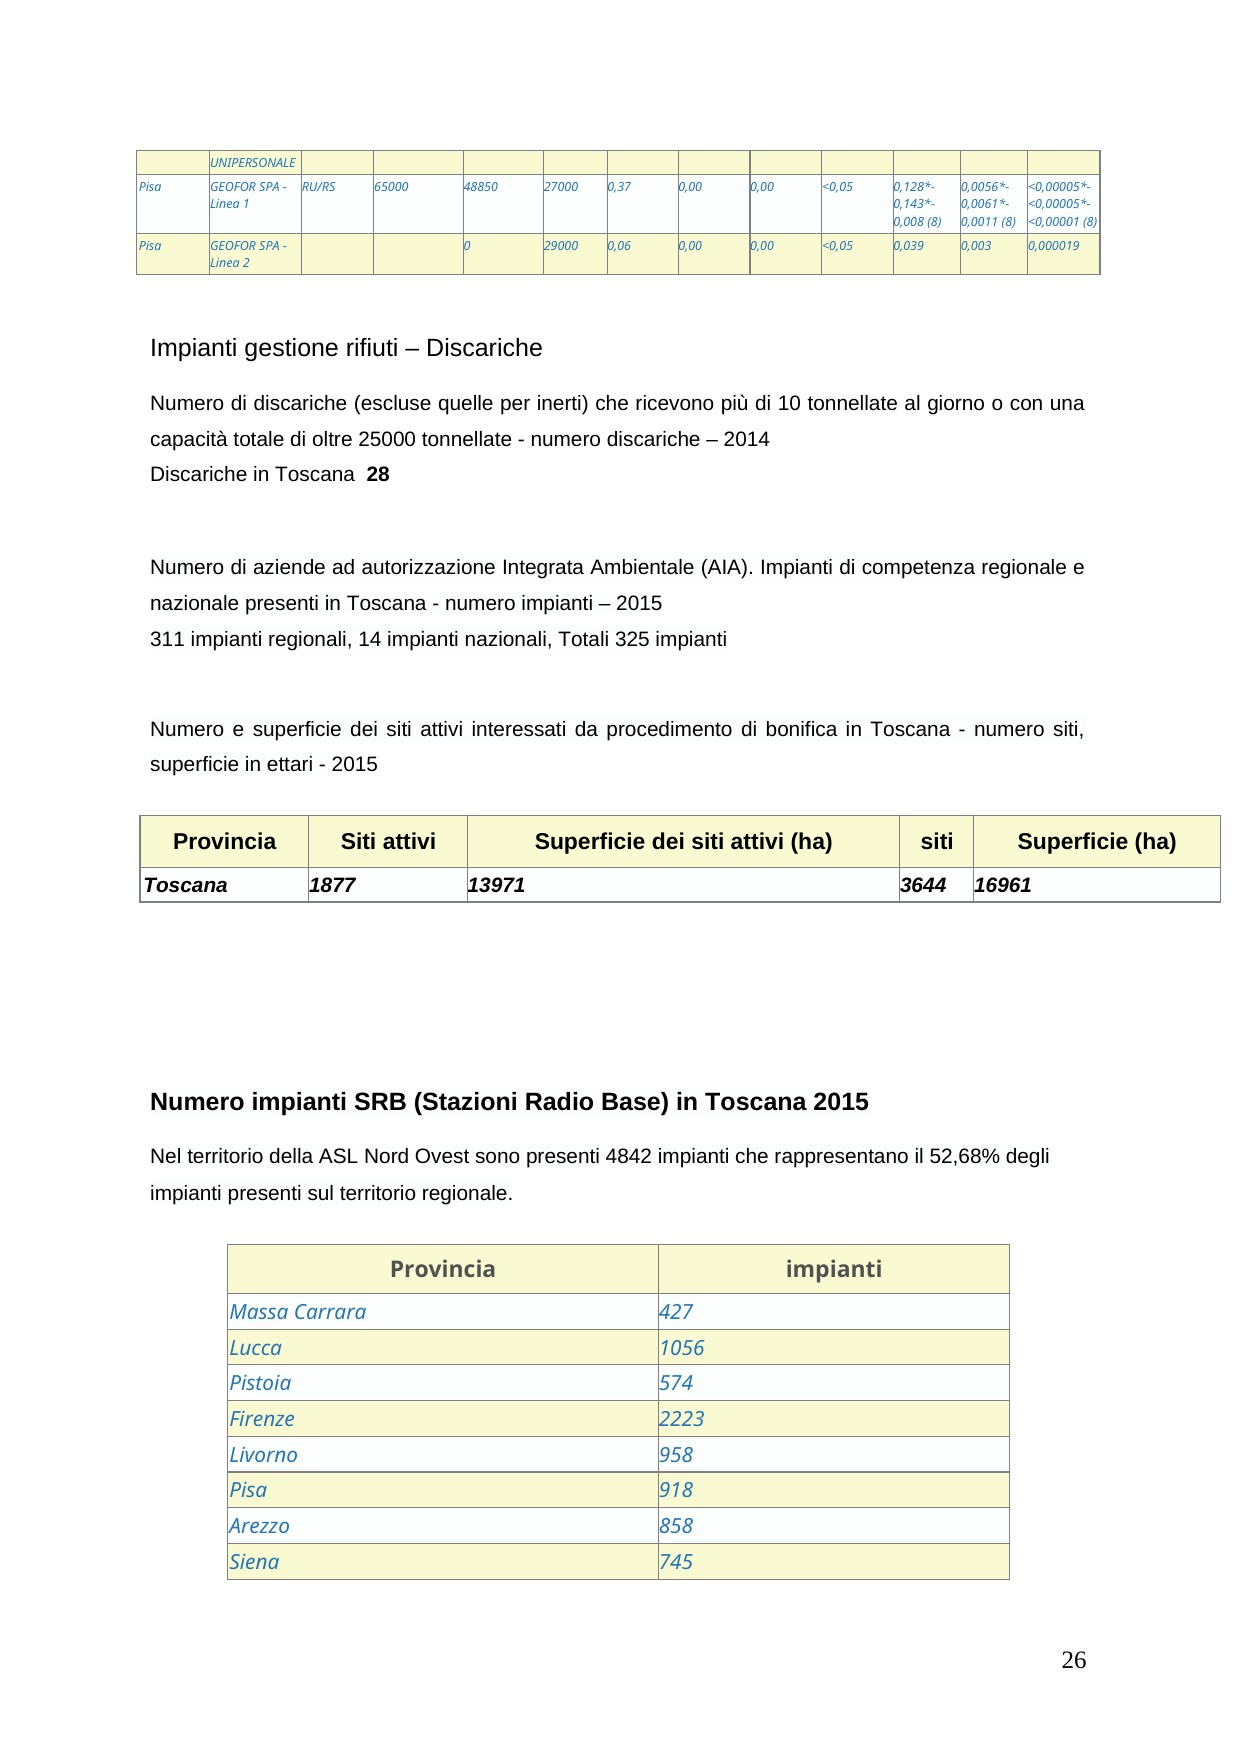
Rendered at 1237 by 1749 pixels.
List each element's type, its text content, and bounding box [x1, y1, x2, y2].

table_cell [374, 151, 463, 174]
table_cell 0,06 [608, 234, 678, 274]
table_cell Toscana [141, 868, 308, 901]
table_cell Pisa [137, 234, 209, 274]
table_cell GEOFOR SPA - Linea 2 [210, 234, 301, 274]
table_cell 858 [659, 1508, 1009, 1543]
table_header Superficie dei siti attivi (ha) [468, 816, 899, 867]
table_header siti [900, 816, 973, 867]
table_cell [1028, 151, 1099, 174]
table_cell GEOFOR SPA - Linea 1 [210, 175, 301, 233]
table_cell Pisa [137, 175, 209, 233]
table_cell 0,0056*-0,0061*-0,0011 (8) [961, 175, 1027, 233]
table_cell Livorno [228, 1437, 658, 1471]
table_cell [302, 234, 373, 274]
table_cell 0,000019 [1028, 234, 1099, 274]
table_cell [751, 151, 821, 174]
table_cell 745 [659, 1544, 1009, 1579]
table_cell 574 [659, 1365, 1009, 1400]
table_cell [464, 151, 543, 174]
table_cell 0,00 [751, 234, 821, 274]
table_header impianti [659, 1245, 1009, 1293]
table_cell 1877 [309, 868, 467, 901]
table_header Provincia [228, 1245, 658, 1293]
text Numero impianti SRB (Stazioni Radio Base) in Toscana 2015 [150, 1087, 1086, 1116]
table_cell 0,00 [751, 175, 821, 233]
table_cell Arezzo [228, 1508, 658, 1543]
table_cell 427 [659, 1294, 1009, 1328]
table_cell 0,00 [679, 175, 749, 233]
table_cell 958 [659, 1437, 1009, 1471]
table_cell Massa Carrara [228, 1294, 658, 1328]
text Numero e superficie dei siti attivi interessati da procedimento di bonifica in Toscana - numero siti, superficie in ettari - 2015 [150, 716, 1086, 776]
table_cell 29000 [544, 234, 607, 274]
table_header Provincia [141, 816, 308, 867]
table_cell 3644 [900, 868, 973, 901]
text Impianti gestione rifiuti – Discariche [150, 333, 1086, 362]
table_cell 13971 [468, 868, 899, 901]
table_cell Pistoia [228, 1365, 658, 1400]
table_cell [894, 151, 960, 174]
table_cell 2223 [659, 1401, 1009, 1436]
table_cell [137, 151, 209, 174]
table_cell [544, 151, 607, 174]
table_cell 48850 [464, 175, 543, 233]
table_cell 0,37 [608, 175, 678, 233]
table_cell Siena [228, 1544, 658, 1579]
table_cell <0,05 [822, 234, 893, 274]
table_cell 0,00 [679, 234, 749, 274]
text Discariche in Toscana 28 [150, 462, 1086, 486]
table_cell [961, 151, 1027, 174]
text Nel territorio della ASL Nord Ovest sono presenti 4842 impianti che rappresentano il 52,68% degli impianti presenti sul territorio regionale. [150, 1144, 1086, 1204]
text 311 impianti regionali, 14 impianti nazionali, Totali 325 impianti [150, 626, 1086, 650]
table_cell [679, 151, 749, 174]
table_cell 0,128*-0,143*-0,008 (8) [894, 175, 960, 233]
text Numero di discariche (escluse quelle per inerti) che ricevono più di 10 tonnellate al giorno o con una capacità totale di oltre 25000 tonnellate - numero discariche – 2014 [150, 390, 1086, 450]
table_header Siti attivi [309, 816, 467, 867]
table_cell Firenze [228, 1401, 658, 1436]
text Numero di aziende ad autorizzazione Integrata Ambientale (AIA). Impianti di competenza regionale e nazionale presenti in Toscana - numero impianti – 2015 [150, 554, 1086, 614]
table_cell 1056 [659, 1330, 1009, 1364]
table_cell 918 [659, 1473, 1009, 1507]
table_cell Pisa [228, 1473, 658, 1507]
table_cell [374, 234, 463, 274]
table_cell UNIPERSONALE [210, 151, 301, 174]
table_cell Lucca [228, 1330, 658, 1364]
table_cell 0 [464, 234, 543, 274]
table_cell <0,00005*-<0,00005*-<0,00001 (8) [1028, 175, 1099, 233]
table_cell [608, 151, 678, 174]
table_cell [822, 151, 893, 174]
table_cell [302, 151, 373, 174]
table_cell 0,039 [894, 234, 960, 274]
table_cell <0,05 [822, 175, 893, 233]
table_cell 0,003 [961, 234, 1027, 274]
table_cell RU/RS [302, 175, 373, 233]
table_header Superficie (ha) [974, 816, 1220, 867]
table_cell 16961 [974, 868, 1220, 901]
table_cell 65000 [374, 175, 463, 233]
table_cell 27000 [544, 175, 607, 233]
